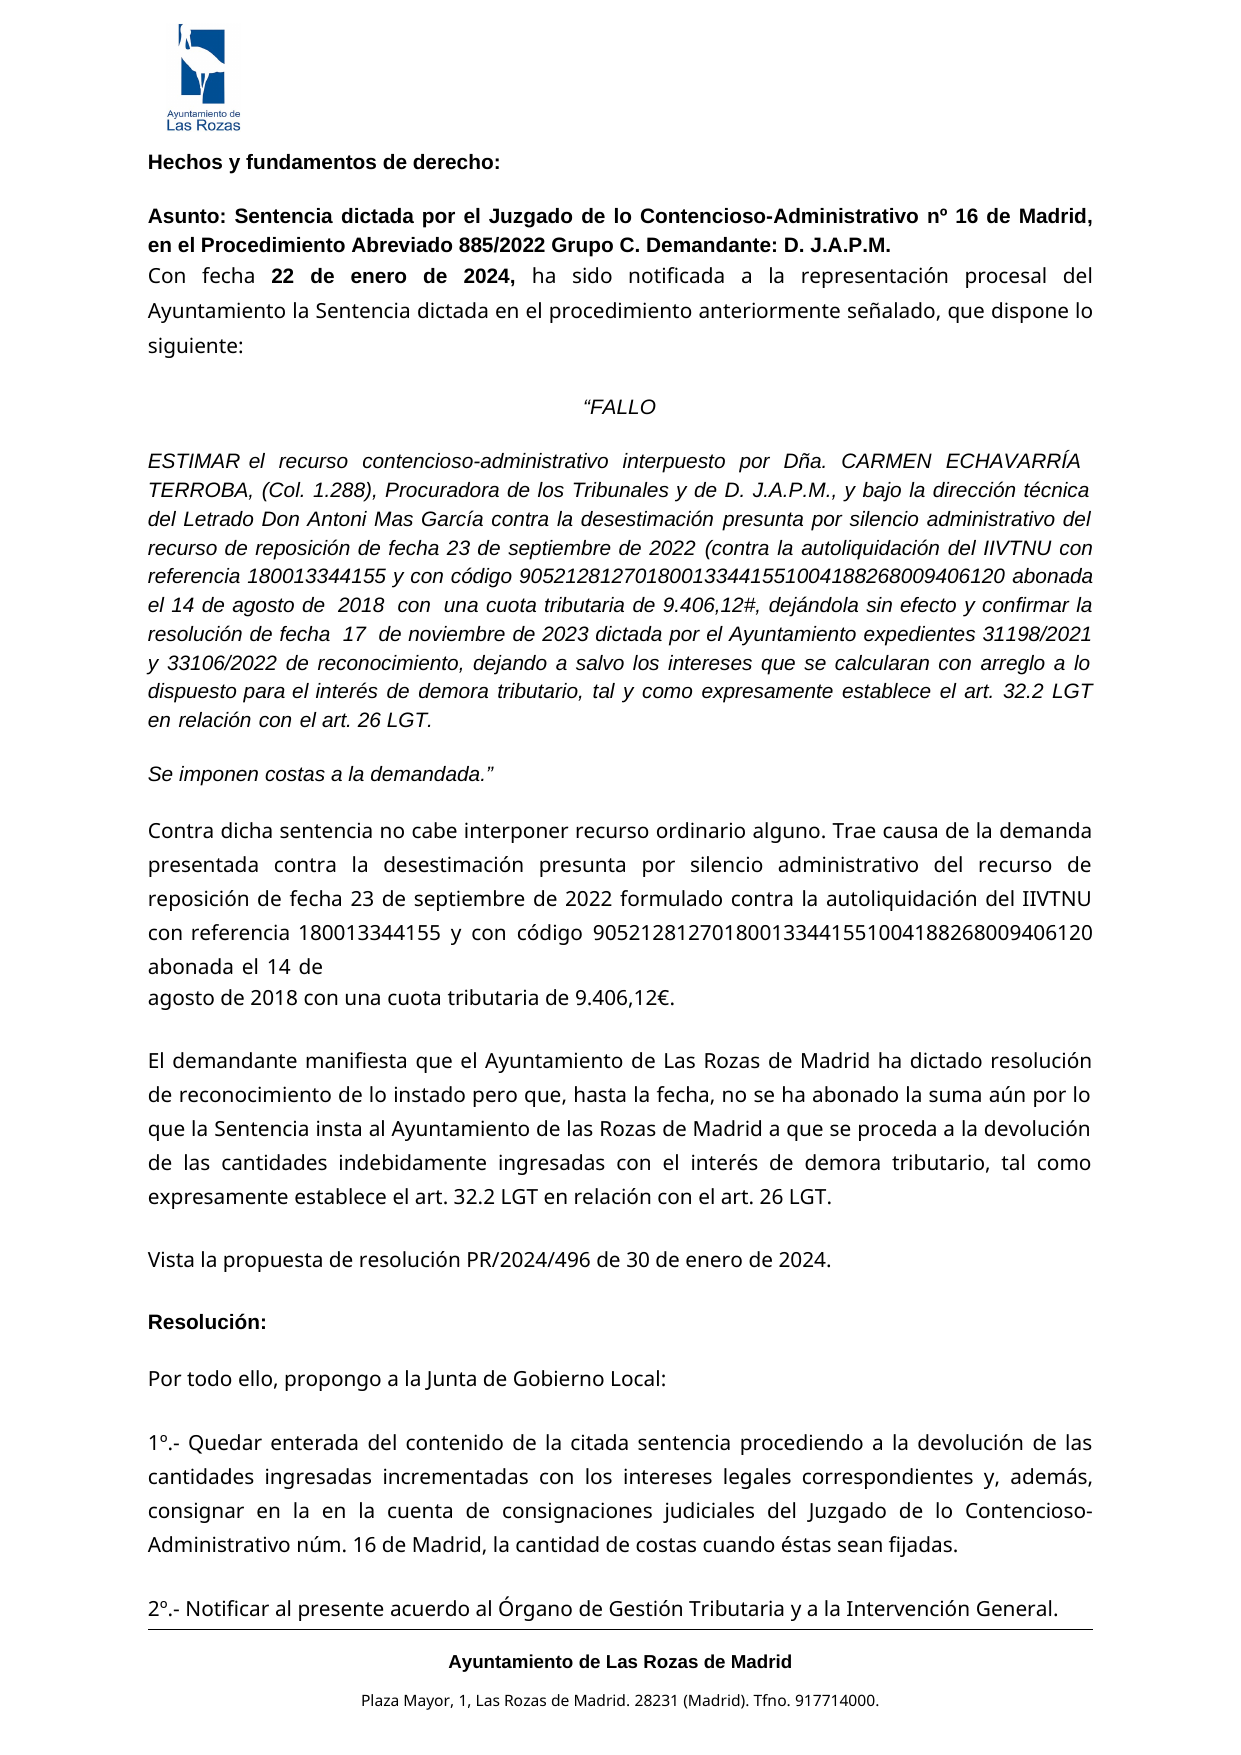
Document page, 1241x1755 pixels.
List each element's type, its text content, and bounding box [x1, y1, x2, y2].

text “FALLO [146, 394, 1094, 418]
text 1º.- Quedar enterada del contenido de la citada sentencia procediendo a la devolución de las cantidades ingresadas incrementadas con los intereses legales correspondientes y, además, consignar en la en la cuenta de consignaciones judiciales del Juzgado de lo Contencioso- Administrativo núm. 16 de Madrid, la cantidad de costas cuando éstas sean fijadas. [148, 1428, 1093, 1559]
text ESTIMAR el recurso contencioso-administrativo interpuesto por Dña. CARMEN ECHAVARRÍA [148, 449, 1105, 473]
text Por todo ello, propongo a la Junta de Gobierno Local: [148, 1364, 1105, 1392]
text Se imponen costas a la demandada.” [148, 762, 1105, 786]
text El demandante manifiesta que el Ayuntamiento de Las Rozas de Madrid ha dictado resolución de reconocimiento de lo instado pero que, hasta la fecha, no se ha abonado la suma aún por lo que la Sentencia insta al Ayuntamiento de las Rozas de Madrid a que se proceda a la devolución de las cantidades indebidamente ingresadas con el interés de demora tributario, tal como expresamente establece el art. 32.2 LGT en relación con el art. 26 LGT. [148, 1046, 1093, 1211]
text Con fecha 22 de enero de 2024, ha sido notificada a la representación procesal del Ayuntamiento la Sentencia dictada en el procedimiento anteriormente señalado, que dispone lo siguiente: [148, 262, 1093, 359]
text Asunto: Sentencia dictada por el Juzgado de lo Contencioso-Administrativo nº 16 de Madrid, en el Procedimiento Abreviado 885/2022 Grupo C. Demandante: D. J.A.P.M. [148, 204, 1093, 257]
text 2º.- Notificar al presente acuerdo al Órgano de Gestión Tributaria y a la Intervención General. [148, 1594, 1105, 1622]
subtitle Hechos y fundamentos de derecho: [148, 150, 1105, 174]
subtitle Resolución: [148, 1310, 1105, 1334]
text TERROBA, (Col. 1.288), Procuradora de los Tribunales y de D. J.A.P.M., y bajo la dirección técnica del Letrado Don Antoni Mas García contra la desestimación presunta por silencio administrativo del recurso de reposición de fecha 23 de septiembre de 2022 (contra la autoliquidación del IIVTNU con referencia 180013344155 y con código 905212812701800133441551004188268009406120 abonada el 14 de agosto de 2018 con una cuota tributaria de 9.406,12#, dejándola sin efecto y confirmar la resolución de fecha 17 de noviembre de 2023 dictada por el Ayuntamiento expedientes 31198/2021 y 33106/2022 de reconocimiento, dejando a salvo los intereses que se calcularan con arreglo a lo dispuesto para el interés de demora tributario, tal y como expresamente establece el art. 32.2 LGT en relación con el art. 26 LGT. [148, 478, 1093, 732]
text Vista la propuesta de resolución PR/2024/496 de 30 de enero de 2024. [148, 1246, 1105, 1274]
text agosto de 2018 con una cuota tributaria de 9.406,12€. [148, 986, 1105, 1010]
text Contra dicha sentencia no cabe interponer recurso ordinario alguno. Trae causa de la demanda presentada contra la desestimación presunta por silencio administrativo del recurso de reposición de fecha 23 de septiembre de 2022 formulado contra la autoliquidación del IIVTNU con referencia 180013344155 y con código 905212812701800133441551004188268009406120 abonada el 14 de [148, 816, 1093, 981]
